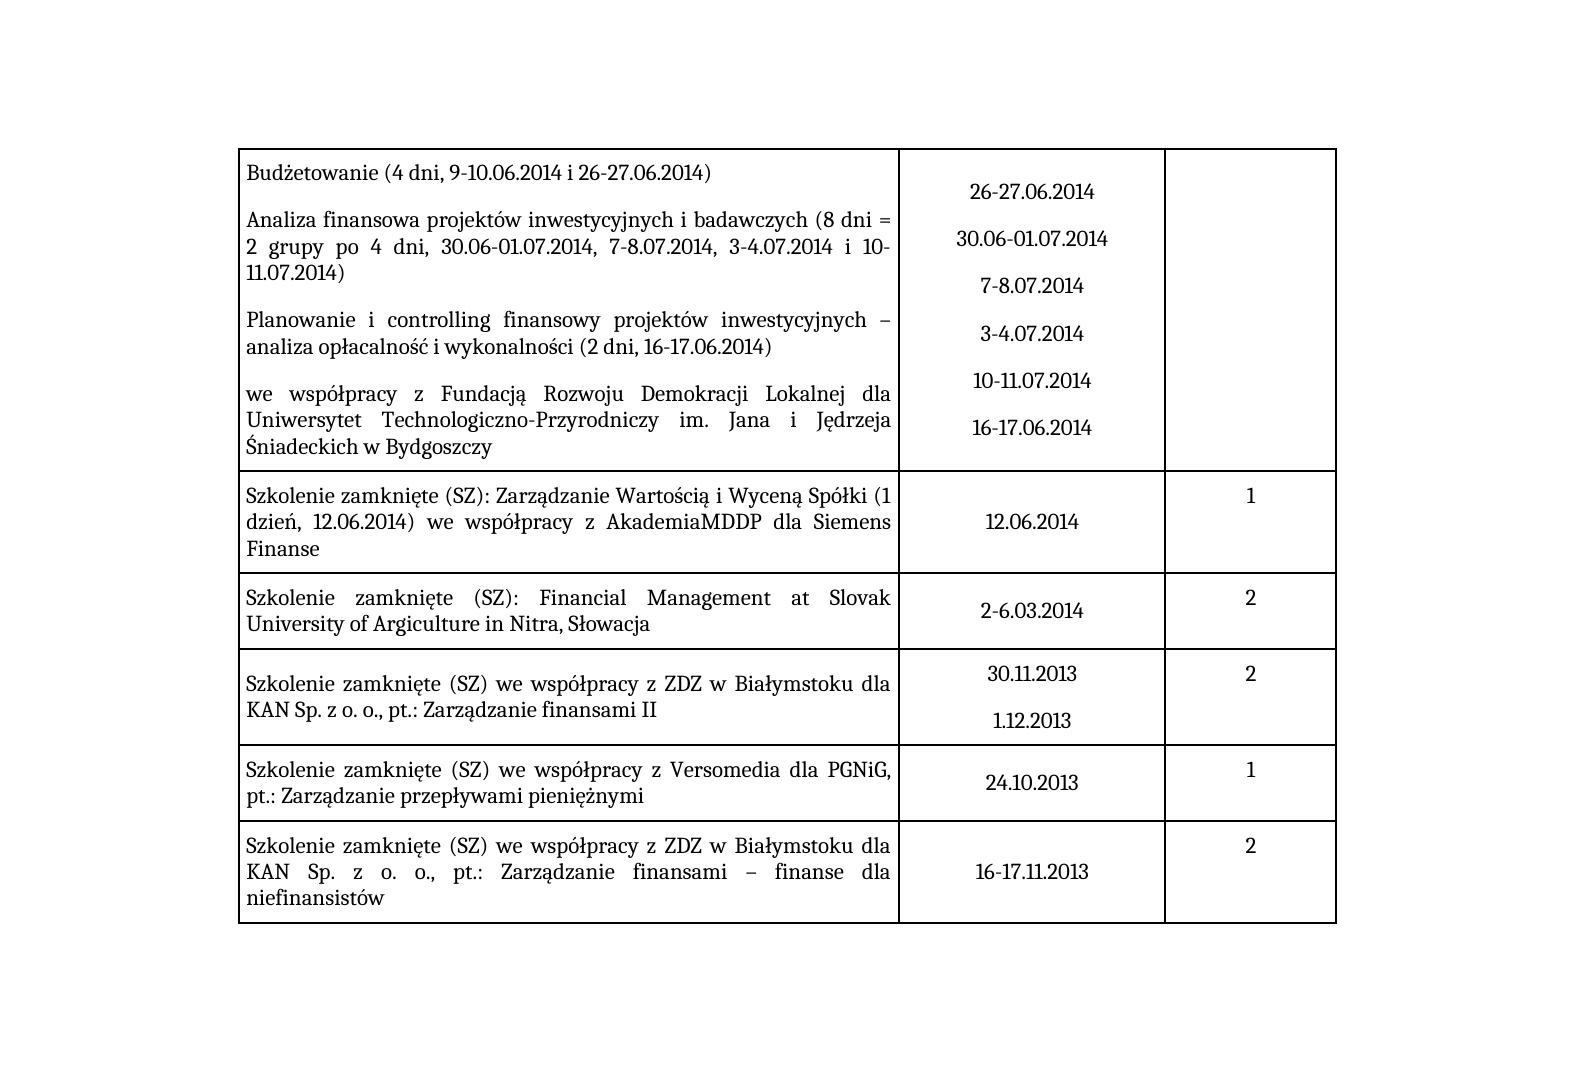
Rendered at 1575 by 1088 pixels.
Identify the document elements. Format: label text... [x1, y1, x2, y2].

table_cell 1 [1166, 472, 1335, 572]
table_cell Szkolenie zamknięte (SZ): Financial Management at Slovak University of Argiculture in Nitra, Słowacja [240, 574, 898, 648]
table_cell 2 [1166, 822, 1335, 922]
table_cell 2 [1166, 650, 1335, 744]
table_cell 2 [1166, 574, 1335, 648]
table_cell 16-17.11.2013 [900, 822, 1164, 922]
table_cell 26-27.06.2014 30.06-01.07.2014 7-8.07.2014 3-4.07.2014 10-11.07.2014 16-17.06.2014 [900, 150, 1164, 470]
table_cell Szkolenie zamknięte (SZ) we współpracy z Versomedia dla PGNiG, pt.: Zarządzanie przepływami pieniężnymi [240, 746, 898, 820]
table_cell 12.06.2014 [900, 472, 1164, 572]
table_cell Szkolenie zamknięte (SZ) we współpracy z ZDZ w Białymstoku dla KAN Sp. z o. o., pt.: Zarządzanie finansami II [240, 650, 898, 744]
table_cell Szkolenie zamknięte (SZ): Zarządzanie Wartością i Wyceną Spółki (1 dzień, 12.06.2014) we współpracy z AkademiaMDDP dla Siemens Finanse [240, 472, 898, 572]
table_cell 24.10.2013 [900, 746, 1164, 820]
table_cell 30.11.2013 1.12.2013 [900, 650, 1164, 744]
table_cell Budżetowanie (4 dni, 9-10.06.2014 i 26-27.06.2014) Analiza finansowa projektów inwestycyjnych i badawczych (8 dni = 2 grupy po 4 dni, 30.06-01.07.2014, 7-8.07.2014, 3-4.07.2014 i 10-11.07.2014) Planowanie i controlling finansowy projektów inwestycyjnych – analiza opłacalność i wykonalności (2 dni, 16-17.06.2014) we współpracy z Fundacją Rozwoju Demokracji Lokalnej dla Uniwersytet Technologiczno-Przyrodniczy im. Jana i Jędrzeja Śniadeckich w Bydgoszczy [240, 150, 898, 470]
table_cell [1166, 150, 1335, 470]
table_cell Szkolenie zamknięte (SZ) we współpracy z ZDZ w Białymstoku dla KAN Sp. z o. o., pt.: Zarządzanie finansami – finanse dla niefinansistów [240, 822, 898, 922]
table_cell 2-6.03.2014 [900, 574, 1164, 648]
table_cell 1 [1166, 746, 1335, 820]
